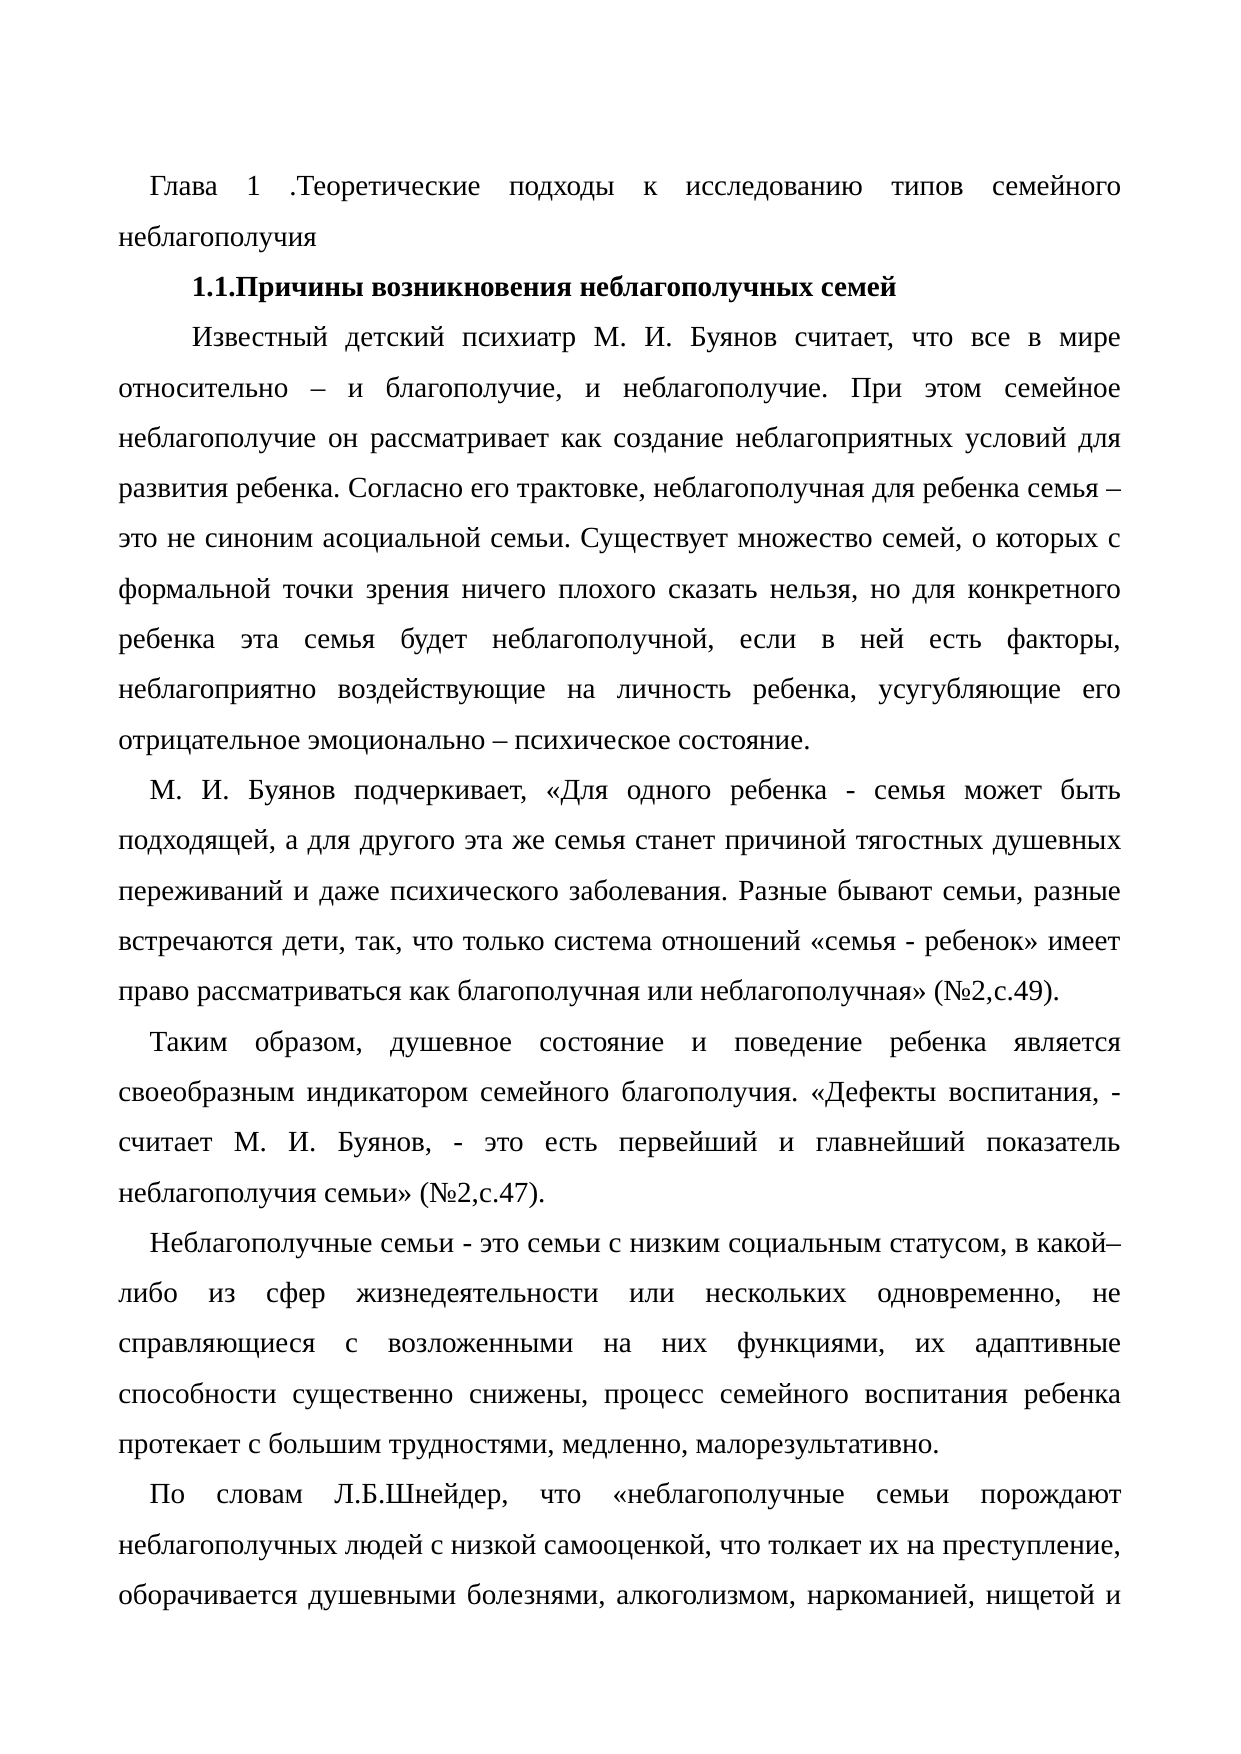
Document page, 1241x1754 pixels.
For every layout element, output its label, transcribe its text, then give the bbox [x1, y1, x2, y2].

text Известный детский психиатр М. И. Буянов считает, что все в мире относительно – и благополучие, и неблагополучие. При этом семейное неблагополучие он рассматривает как создание неблагоприятных условий для развития ребенка. Согласно его трактовке, неблагополучная для ребенка семья – это не синоним асоциальной семьи. Существует множество семей, о которых с формальной точки зрения ничего плохого сказать нельзя, но для конкретного ребенка эта семья будет неблагополучной, если в ней есть факторы, неблагоприятно воздействующие на личность ребенка, усугубляющие его отрицательное эмоционально – психическое состояние. [118, 319, 1122, 755]
text Неблагополучные семьи - это семьи с низким социальным статусом, в какой–либо из сфер жизнедеятельности или нескольких одновременно, не справляющиеся с возложенными на них функциями, их адаптивные способности существенно снижены, процесс семейного воспитания ребенка протекает с большим трудностями, медленно, малорезультативно. [118, 1225, 1122, 1460]
text М. И. Буянов подчеркивает, «Для одного ребенка - семья может быть подходящей, а для другого эта же семья станет причиной тягостных душевных переживаний и даже психического заболевания. Разные бывают семьи, разные встречаются дети, так, что только система отношений «семья - ребенок» имеет право рассматриваться как благополучная или неблагополучная» (№2,с.49). [118, 772, 1122, 1007]
text По словам Л.Б.Шнейдер, что «неблагополучные семьи порождают неблагополучных людей с низкой самооценкой, что толкает их на преступление, оборачивается душевными болезнями, алкоголизмом, наркоманией, нищетой и [118, 1477, 1122, 1611]
text Таким образом, душевное состояние и поведение ребенка является своеобразным индикатором семейного благополучия. «Дефекты воспитания, - считает М. И. Буянов, - это есть первейший и главнейший показатель неблагополучия семьи» (№2,с.47). [118, 1024, 1122, 1208]
text Глава 1 .Теоретические подходы к исследованию типов семейного неблагополучия 1.1.Причины возникновения неблагополучных семей [118, 168, 1122, 303]
